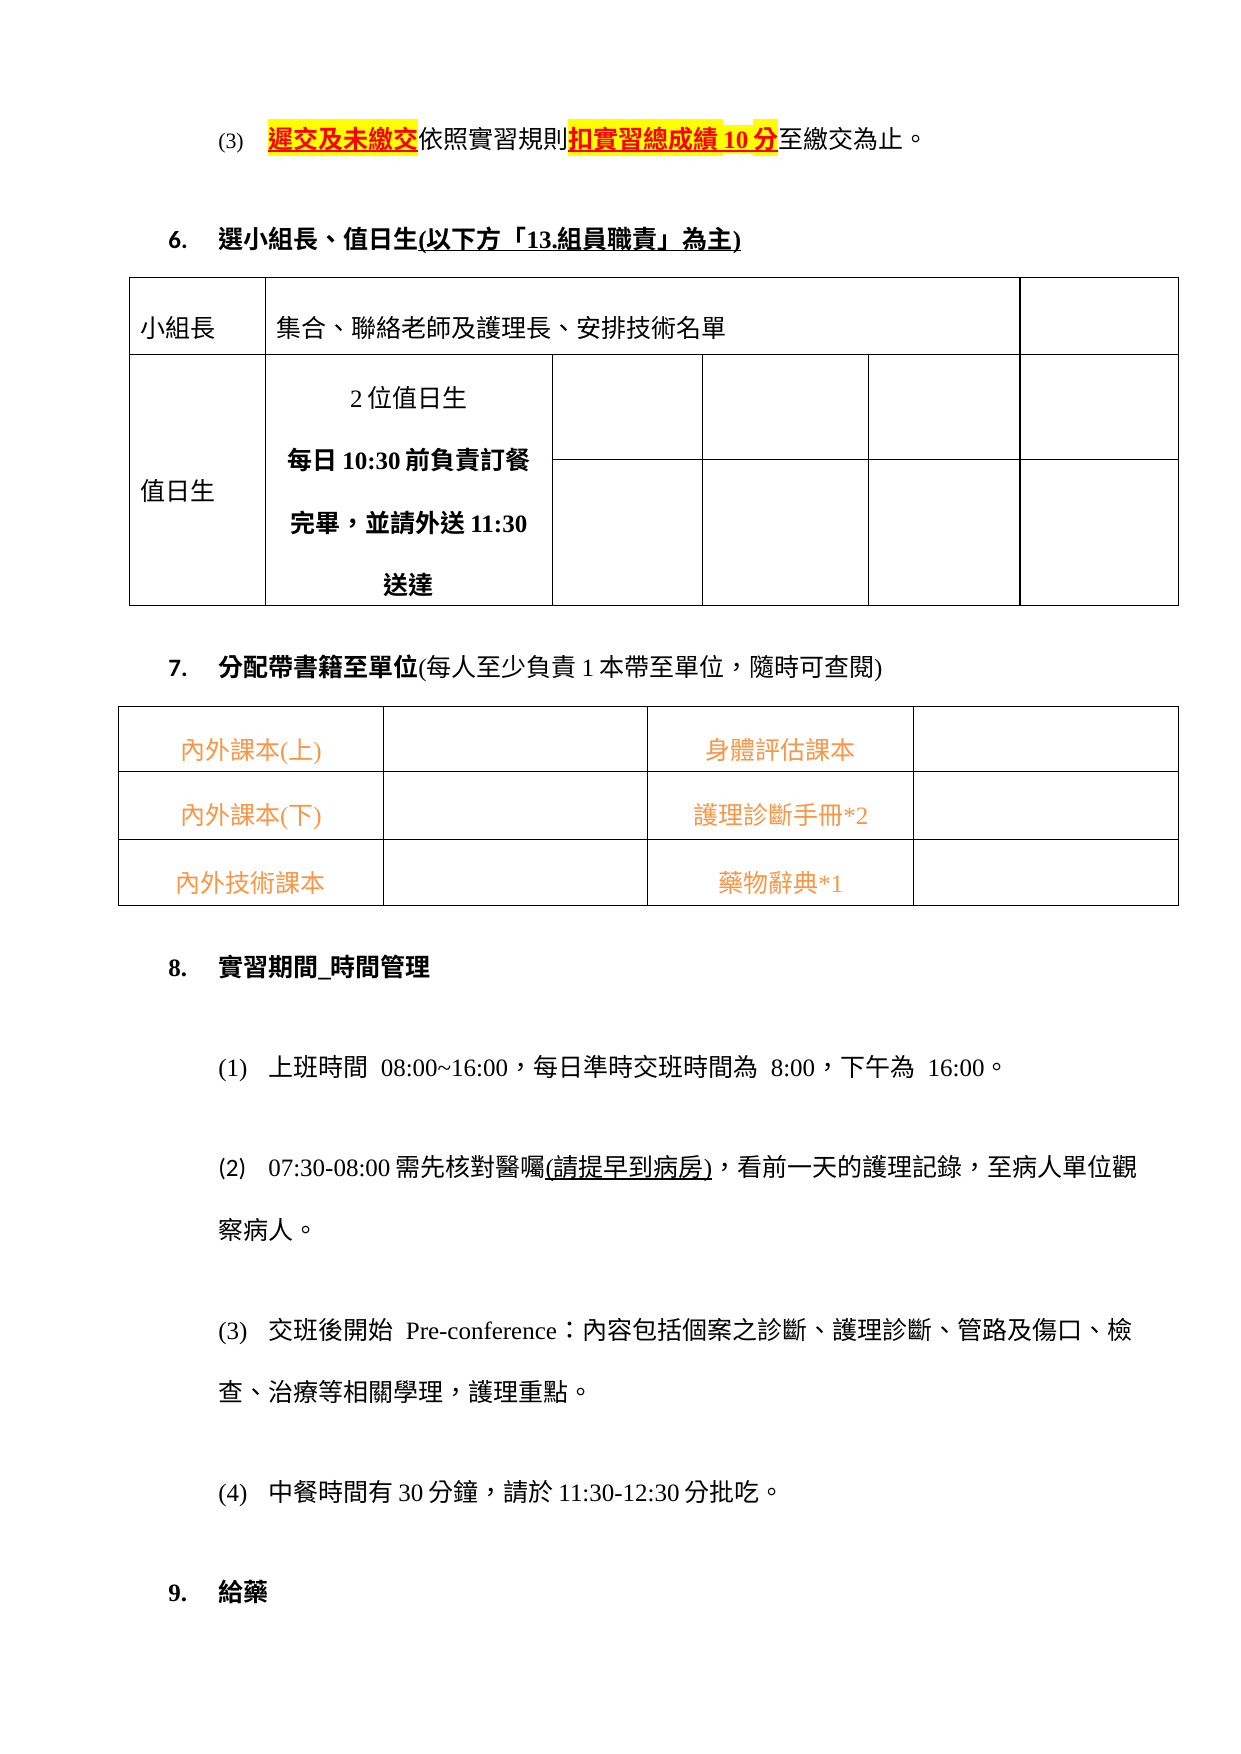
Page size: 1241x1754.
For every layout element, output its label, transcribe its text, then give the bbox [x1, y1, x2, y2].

table_cell 2位值日生 每日10:30前負責訂餐完畢，並請外送11:30送達 [266, 355, 552, 604]
table_cell 內外課本(下) [119, 772, 383, 839]
list 分配帶書籍至單位(每人至少負責1本帶至單位，隨時可查閱) [168, 624, 1137, 687]
table_cell [553, 355, 702, 459]
list 實習期間_時間管理 [168, 924, 1137, 987]
table_cell [703, 460, 868, 604]
table_header 小組長 [130, 278, 265, 353]
table_cell 藥物辭典*1 [648, 840, 913, 904]
table_cell [384, 772, 647, 839]
table_cell 值日生 [130, 355, 265, 604]
table_header 集合、聯絡老師及護理長、安排技術名單 [266, 278, 1019, 353]
table_header 身體評估課本 [648, 707, 913, 771]
table_cell [869, 460, 1019, 604]
table_cell [553, 460, 702, 604]
list 選小組長、值日生(以下方「13.組員職責」為主) [168, 196, 1137, 258]
table_cell 內外技術課本 [119, 840, 383, 904]
table_header [1021, 278, 1178, 353]
table_header [914, 707, 1178, 771]
table_cell [914, 772, 1178, 839]
table_cell [914, 840, 1178, 904]
list 中餐時間有30分鐘，請於11:30-12:30分批吃。 [218, 1449, 1137, 1512]
table_cell [1021, 460, 1178, 604]
list 遲交及未繳交依照實習規則扣實習總成績10分至繳交為止。 [218, 96, 1137, 158]
list 07:30-08:00需先核對醫囑(請提早到病房)，看前一天的護理記錄，至病人單位觀察病人。 [218, 1124, 1137, 1249]
table_cell 護理診斷手冊*2 [648, 772, 913, 839]
table_cell [1021, 355, 1178, 459]
table_header [384, 707, 647, 771]
list 給藥 [168, 1549, 1137, 1612]
table_cell [384, 840, 647, 904]
list 上班時間 08:00~16:00，每日準時交班時間為 8:00，下午為 16:00。 [218, 1024, 1137, 1087]
list 交班後開始 Pre-conference：內容包括個案之診斷、護理診斷、管路及傷口、檢查、治療等相關學理，護理重點。 [218, 1287, 1137, 1412]
table_cell [703, 355, 868, 459]
table_header 內外課本(上) [119, 707, 383, 771]
table_cell [869, 355, 1019, 459]
